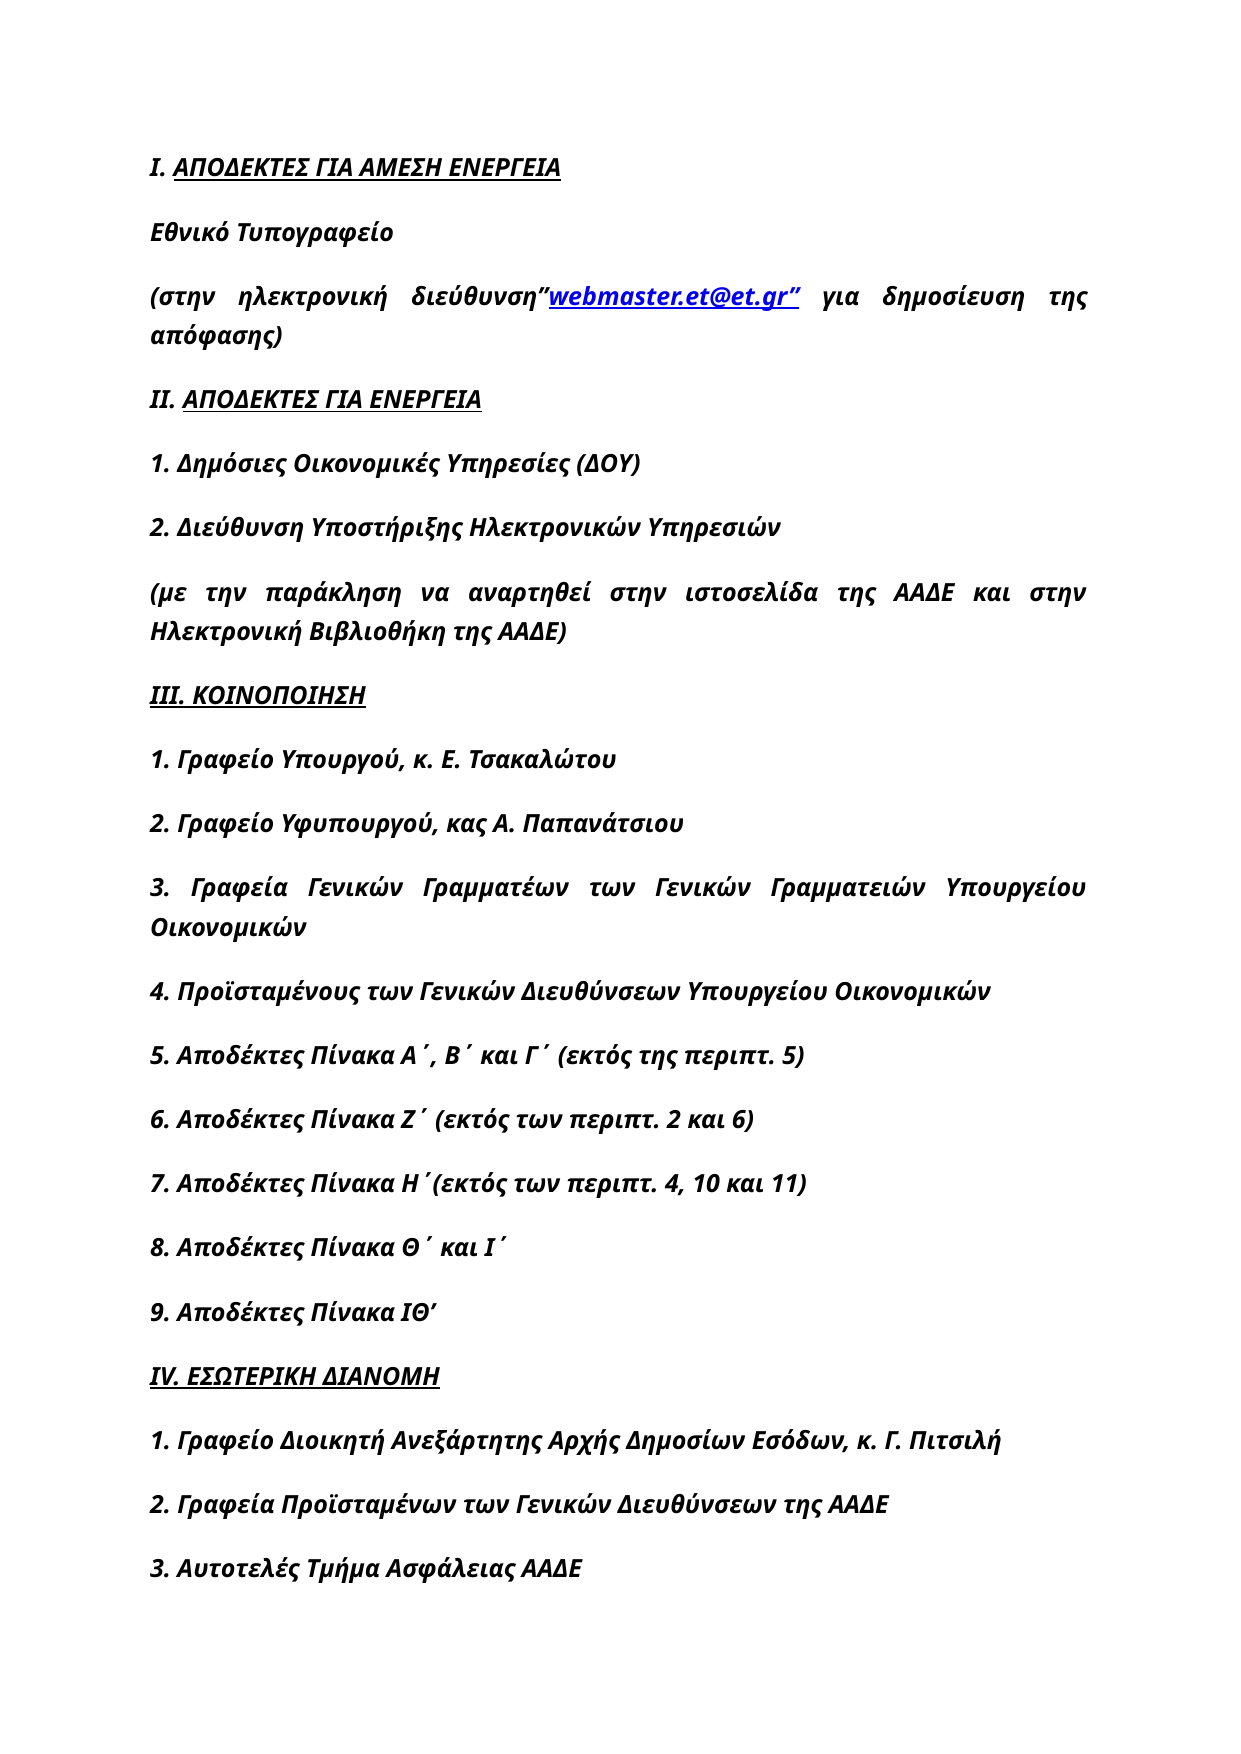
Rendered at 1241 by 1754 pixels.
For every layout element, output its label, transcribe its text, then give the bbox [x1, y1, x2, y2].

text I. ΑΠΟΔΕΚΤΕΣ ΓΙΑ ΑΜΕΣΗ ΕΝΕΡΓΕΙΑ [150, 150, 1090, 184]
text Εθνικό Τυπογραφείο [150, 214, 1090, 248]
text 2. Γραφείο Υφυπουργού, κας Α. Παπανάτσιου [150, 806, 1090, 840]
text 3. Αυτοτελές Τμήμα Ασφάλειας ΑΑΔΕ [150, 1551, 1090, 1585]
text 3. Γραφεία Γενικών Γραμματέων των Γενικών Γραμματειών Υπουργείου Οικονομικών [150, 870, 1090, 943]
text 2. Διεύθυνση Υποστήριξης Ηλεκτρονικών Υπηρεσιών [150, 510, 1090, 544]
text 6. Αποδέκτες Πίνακα Ζ΄ (εκτός των περιπτ. 2 και 6) [150, 1102, 1090, 1136]
text ΙV. ΕΣΩΤΕΡΙΚΗ ΔΙΑΝΟΜΗ [150, 1358, 1090, 1392]
text 9. Αποδέκτες Πίνακα ΙΘ’ [150, 1294, 1090, 1328]
text 7. Αποδέκτες Πίνακα Η΄(εκτός των περιπτ. 4, 10 και 11) [150, 1166, 1090, 1200]
text 4. Προϊσταμένους των Γενικών Διευθύνσεων Υπουργείου Οικονομικών [150, 973, 1090, 1007]
text (με την παράκληση να αναρτηθεί στην ιστοσελίδα της ΑΑΔΕ και στην Ηλεκτρονική Βιβλιοθήκη της ΑΑΔΕ) [150, 574, 1090, 647]
text 5. Αποδέκτες Πίνακα Α΄, Β΄ και Γ΄ (εκτός της περιπτ. 5) [150, 1037, 1090, 1072]
text 1. Γραφείο Υπουργού, κ. Ε. Τσακαλώτου [150, 742, 1090, 776]
text 2. Γραφεία Προϊσταμένων των Γενικών Διευθύνσεων της ΑΑΔΕ [150, 1487, 1090, 1521]
text 1. Γραφείο Διοικητή Ανεξάρτητης Αρχής Δημοσίων Εσόδων, κ. Γ. Πιτσιλή [150, 1422, 1090, 1457]
text ΙΙΙ. ΚΟΙΝΟΠΟΙΗΣΗ [150, 677, 1090, 712]
text 1. Δημόσιες Οικονομικές Υπηρεσίες (ΔΟΥ) [150, 446, 1090, 480]
text ΙΙ. ΑΠΟΔΕΚΤΕΣ ΓΙΑ ΕΝΕΡΓΕΙΑ [150, 382, 1090, 416]
text 8. Αποδέκτες Πίνακα Θ΄ και Ι΄ [150, 1230, 1090, 1264]
text (στην ηλεκτρονική διεύθυνση”webmaster.et@et.gr” για δημοσίευση της απόφασης) [150, 278, 1090, 352]
